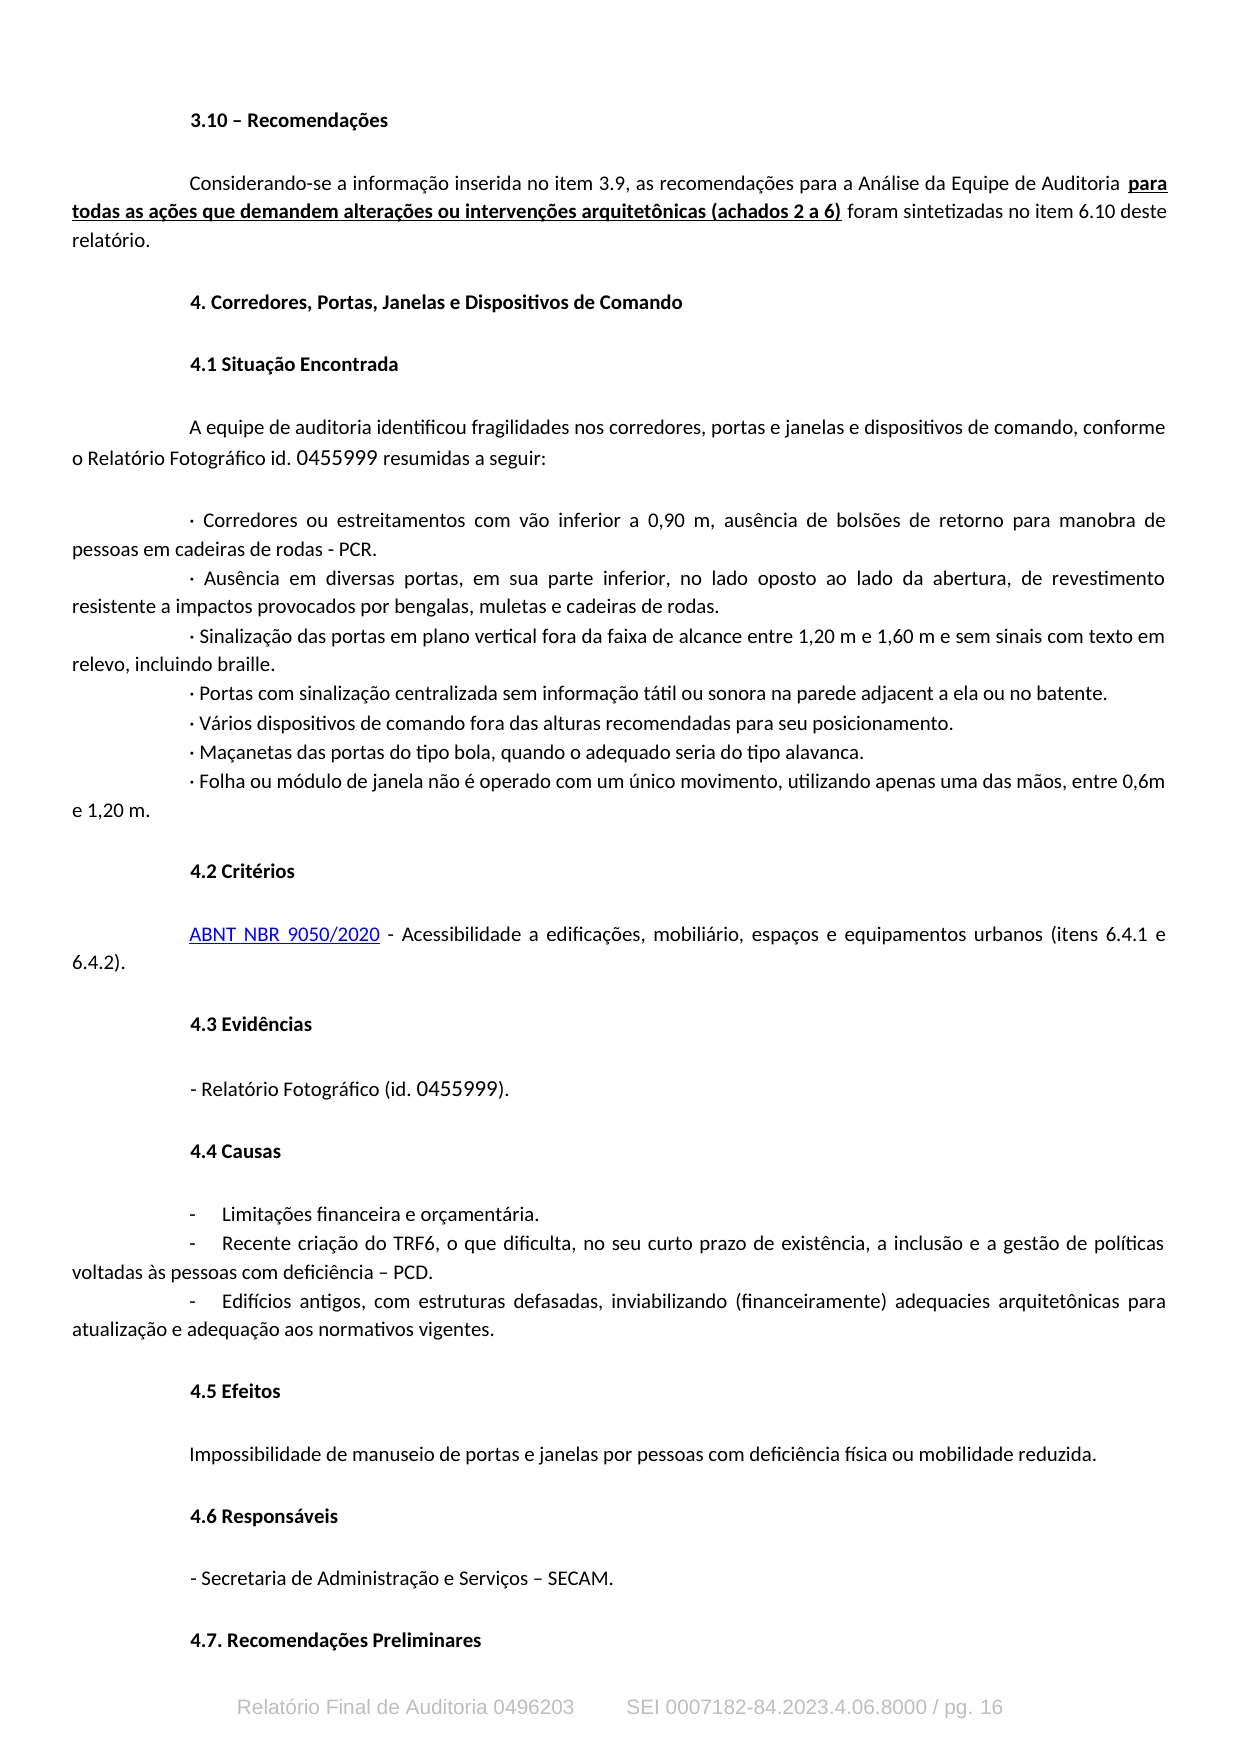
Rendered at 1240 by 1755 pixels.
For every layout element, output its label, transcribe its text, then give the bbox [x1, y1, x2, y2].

text · Portas com sinalização centralizada sem informação tátil ou sonora na parede adjacent a ela ou no batente. [72, 681, 1167, 706]
subtitle 4.1 Situação Encontrada [190, 351, 1168, 377]
text Impossibilidade de manuseio de portas e janelas por pessoas com deficiência física ou mobilidade reduzida. [72, 1441, 1167, 1466]
text · Sinalização das portas em plano vertical fora da faixa de alcance entre 1,20 m e 1,60 m e sem sinais com texto em relevo, incluindo braille. [72, 623, 1167, 677]
list Recente criação do TRF6, o que dificulta, no seu curto prazo de existência, a inclusão e a gestão de políticas voltadas às pessoas com deficiência – PCD. [72, 1231, 1167, 1284]
subtitle 4.5 Efeitos [190, 1378, 1168, 1404]
text · Ausência em diversas portas, em sua parte inferior, no lado oposto ao lado da abertura, de revestimento resistente a impactos provocados por bengalas, muletas e cadeiras de rodas. [72, 565, 1167, 619]
text 4.6 Responsáveis [190, 1503, 1168, 1528]
subtitle 4.4 Causas [190, 1139, 1168, 1164]
text Considerando-se a informação inserida no item 3.9, as recomendações para a Análise da Equipe de Auditoria para todas as ações que demandem alterações ou intervenções arquitetônicas (achados 2 a 6) foram sintetizadas no item 6.10 deste relatório. [72, 170, 1167, 252]
text ABNT NBR 9050/2020 - Acessibilidade a edificações, mobiliário, espaços e equipamentos urbanos (itens 6.4.1 e 6.4.2). [72, 921, 1167, 975]
text - Secretaria de Administração e Serviços – SECAM. [190, 1565, 1167, 1591]
text - Relatório Fotográfico (id. 0455999). [190, 1074, 1167, 1102]
text · Maçanetas das portas do tipo bola, quando o adequado seria do tipo alavanca. [72, 739, 1167, 764]
text · Vários dispositivos de comando fora das alturas recomendadas para seu posicionamento. [72, 710, 1167, 735]
list Edifícios antigos, com estruturas defasadas, inviabilizando (financeiramente) adequacies arquitetônicas para atualização e adequação aos normativos vigentes. [72, 1288, 1167, 1342]
text · Folha ou módulo de janela não é operado com um único movimento, utilizando apenas uma das mãos, entre 0,6m e 1,20 m. [72, 768, 1167, 822]
text 4.3 Evidências [190, 1011, 1168, 1037]
text · Corredores ou estreitamentos com vão inferior a 0,90 m, ausência de bolsões de retorno para manobra de pessoas em cadeiras de rodas - PCR. [72, 507, 1167, 561]
text A equipe de auditoria identificou fragilidades nos corredores, portas e janelas e dispositivos de comando, conforme o Relatório Fotográfico id. 0455999 resumidas a seguir: [72, 414, 1167, 471]
list Limitações financeira e orçamentária. [72, 1201, 1167, 1227]
subtitle 4.7. Recomendações Preliminares [190, 1627, 1168, 1653]
subtitle 3.10 – Recomendações [190, 108, 1168, 133]
subtitle 4. Corredores, Portas, Janelas e Dispositivos de Comando [190, 289, 1168, 314]
subtitle 4.2 Critérios [190, 859, 1168, 884]
